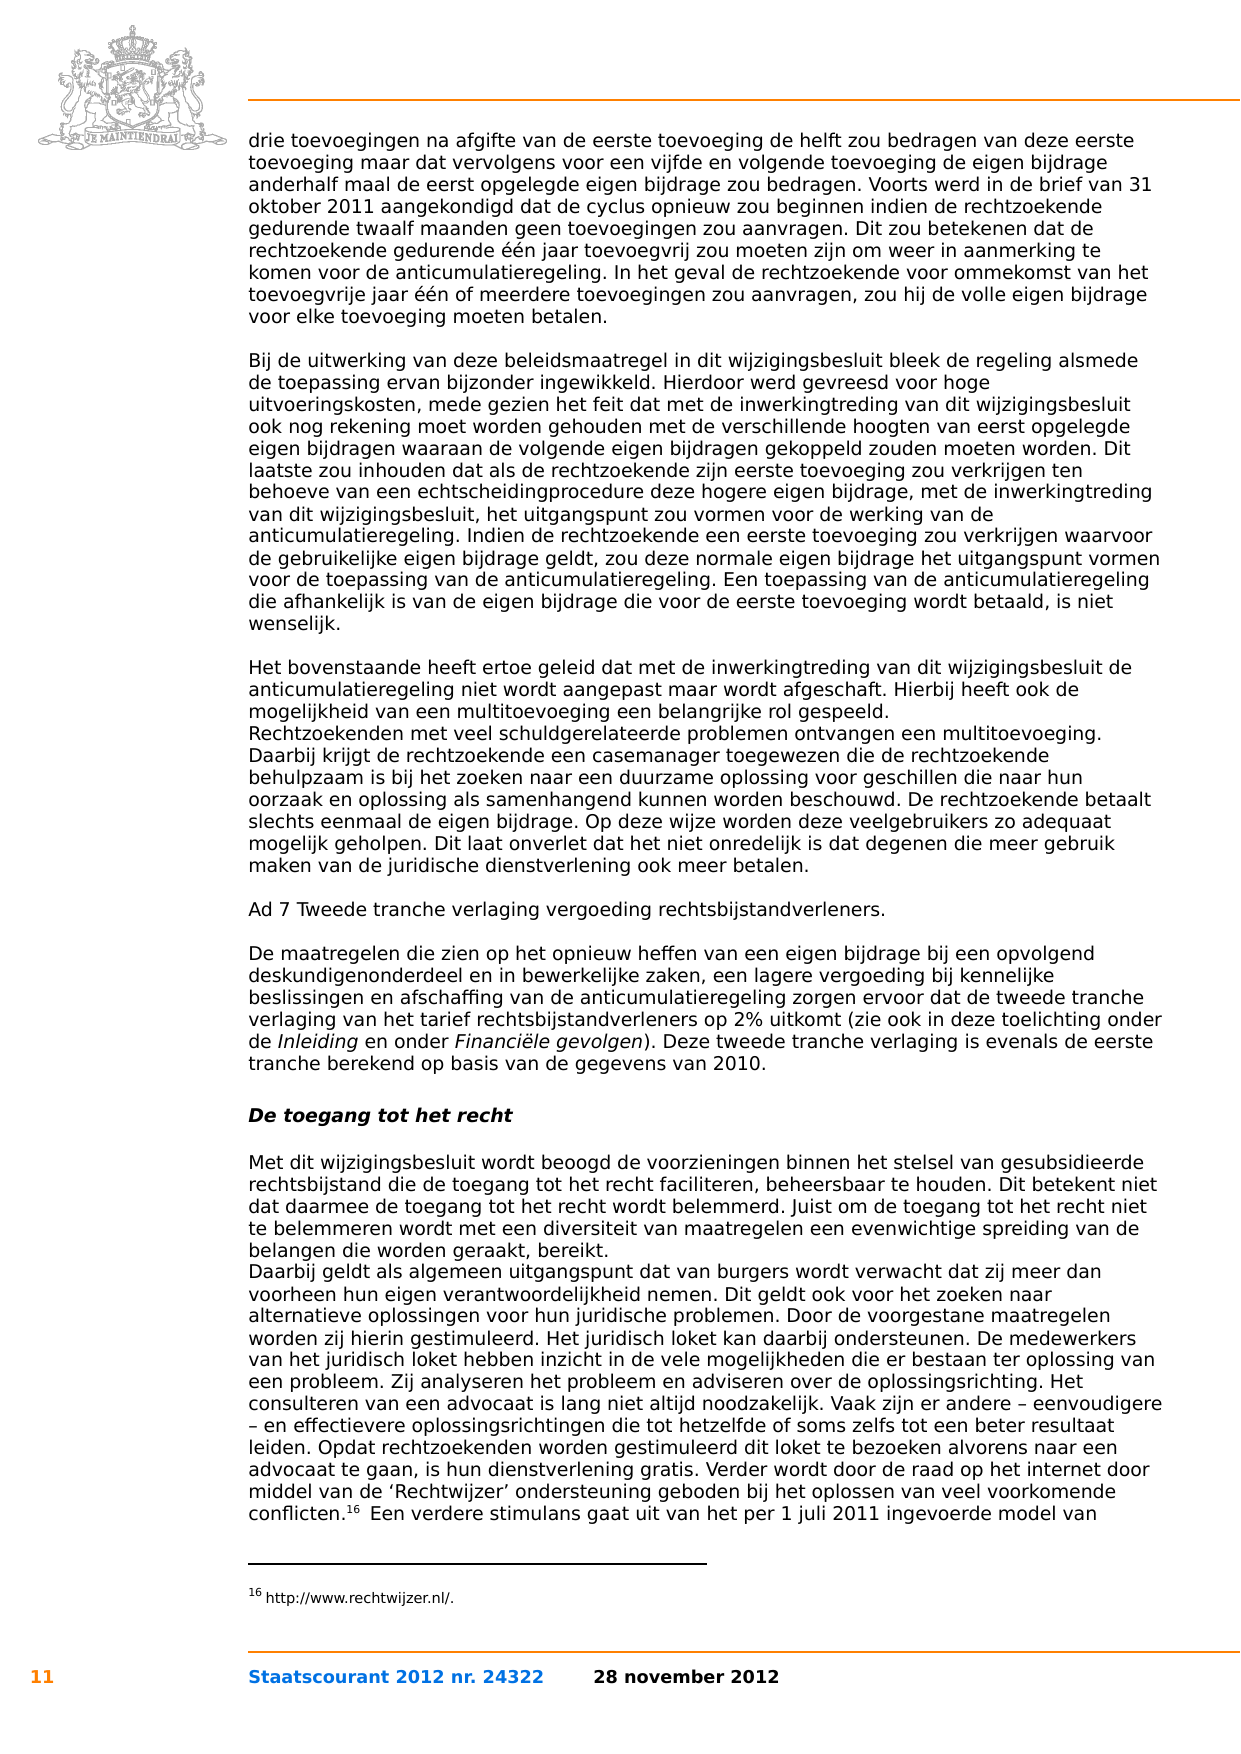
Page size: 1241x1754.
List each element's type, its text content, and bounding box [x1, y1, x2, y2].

text Het bovenstaande heeft ertoe geleid dat met de inwerkingtreding van dit wijzigingsbesluit de anticumulatieregeling niet wordt aangepast maar wordt afgeschaft. Hierbij heeft ook de mogelijkheid van een multitoevoeging een belangrijke rol gespeeld. [248, 657, 1163, 723]
picture [38, 25, 227, 150]
text Daarbij geldt als algemeen uitgangspunt dat van burgers wordt verwacht dat zij meer dan voorheen hun eigen verantwoordelijkheid nemen. Dit geldt ook voor het zoeken naar alternatieve oplossingen voor hun juridische problemen. Door de voorgestane maatregelen worden zij hierin gestimuleerd. Het juridisch loket kan daarbij ondersteunen. De medewerkers van het juridisch loket hebben inzicht in de vele mogelijkheden die er bestaan ter oplossing van een probleem. Zij analyseren het probleem en adviseren over de oplossingsrichting. Het consulteren van een advocaat is lang niet altijd noodzakelijk. Vaak zijn er andere – eenvoudigere – en effectievere oplossingsrichtingen die tot hetzelfde of soms zelfs tot een beter resultaat leiden. Opdat rechtzoekenden worden gestimuleerd dit loket te bezoeken alvorens naar een advocaat te gaan, is hun dienstverlening gratis. Verder wordt door de raad op het internet door middel van de ‘Rechtwijzer’ ondersteuning geboden bij het oplossen van veel voorkomende conflicten. Een verdere stimulans gaat uit van het per 1 juli 2011 ingevoerde model van [248, 1261, 1163, 1525]
text Met dit wijzigingsbesluit wordt beoogd de voorzieningen binnen het stelsel van gesubsidieerde rechtsbijstand die de toegang tot het recht faciliteren, beheersbaar te houden. Dit betekent niet dat daarmee de toegang tot het recht wordt belemmerd. Juist om de toegang tot het recht niet te belemmeren wordt met een diversiteit van maatregelen een evenwichtige spreiding van de belangen die worden geraakt, bereikt. [248, 1152, 1163, 1261]
text http://www.rechtwijzer.nl/. [248, 1586, 1163, 1608]
text De maatregelen die zien op het opnieuw heffen van een eigen bijdrage bij een opvolgend deskundigenonderdeel en in bewerkelijke zaken, een lagere vergoeding bij kennelijke beslissingen en afschaffing van de anticumulatieregeling zorgen ervoor dat de tweede tranche verlaging van het tarief rechtsbijstandverleners op 2% uitkomt (zie ook in deze toelichting onder de Inleiding en onder Financiële gevolgen). Deze tweede tranche verlaging is evenals de eerste tranche berekend op basis van de gegevens van 2010. [248, 943, 1163, 1074]
text Ad 7 Tweede tranche verlaging vergoeding rechtsbijstandverleners. [248, 899, 1163, 921]
text Bij de uitwerking van deze beleidsmaatregel in dit wijzigingsbesluit bleek de regeling alsmede de toepassing ervan bijzonder ingewikkeld. Hierdoor werd gevreesd voor hoge uitvoeringskosten, mede gezien het feit dat met de inwerkingtreding van dit wijzigingsbesluit ook nog rekening moet worden gehouden met de verschillende hoogten van eerst opgelegde eigen bijdragen waaraan de volgende eigen bijdragen gekoppeld zouden moeten worden. Dit laatste zou inhouden dat als de rechtzoekende zijn eerste toevoeging zou verkrijgen ten behoeve van een echtscheidingprocedure deze hogere eigen bijdrage, met de inwerkingtreding van dit wijzigingsbesluit, het uitgangspunt zou vormen voor de werking van de anticumulatieregeling. Indien de rechtzoekende een eerste toevoeging zou verkrijgen waarvoor de gebruikelijke eigen bijdrage geldt, zou deze normale eigen bijdrage het uitgangspunt vormen voor de toepassing van de anticumulatieregeling. Een toepassing van de anticumulatieregeling die afhankelijk is van de eigen bijdrage die voor de eerste toevoeging wordt betaald, is niet wenselijk. [248, 349, 1163, 635]
text Rechtzoekenden met veel schuldgerelateerde problemen ontvangen een multitoevoeging. Daarbij krijgt de rechtzoekende een casemanager toegewezen die de rechtzoekende behulpzaam is bij het zoeken naar een duurzame oplossing voor geschillen die naar hun oorzaak en oplossing als samenhangend kunnen worden beschouwd. De rechtzoekende betaalt slechts eenmaal de eigen bijdrage. Op deze wijze worden deze veelgebruikers zo adequaat mogelijk geholpen. Dit laat onverlet dat het niet onredelijk is dat degenen die meer gebruik maken van de juridische dienstverlening ook meer betalen. [248, 723, 1163, 877]
subtitle De toegang tot het recht [248, 1104, 1163, 1127]
text drie toevoegingen na afgifte van de eerste toevoeging de helft zou bedragen van deze eerste toevoeging maar dat vervolgens voor een vijfde en volgende toevoeging de eigen bijdrage anderhalf maal de eerst opgelegde eigen bijdrage zou bedragen. Voorts werd in de brief van 31 oktober 2011 aangekondigd dat de cyclus opnieuw zou beginnen indien de rechtzoekende gedurende twaalf maanden geen toevoegingen zou aanvragen. Dit zou betekenen dat de rechtzoekende gedurende één jaar toevoegvrij zou moeten zijn om weer in aanmerking te komen voor de anticumulatieregeling. In het geval de rechtzoekende voor ommekomst van het toevoegvrije jaar één of meerdere toevoegingen zou aanvragen, zou hij de volle eigen bijdrage voor elke toevoeging moeten betalen. [248, 130, 1163, 328]
